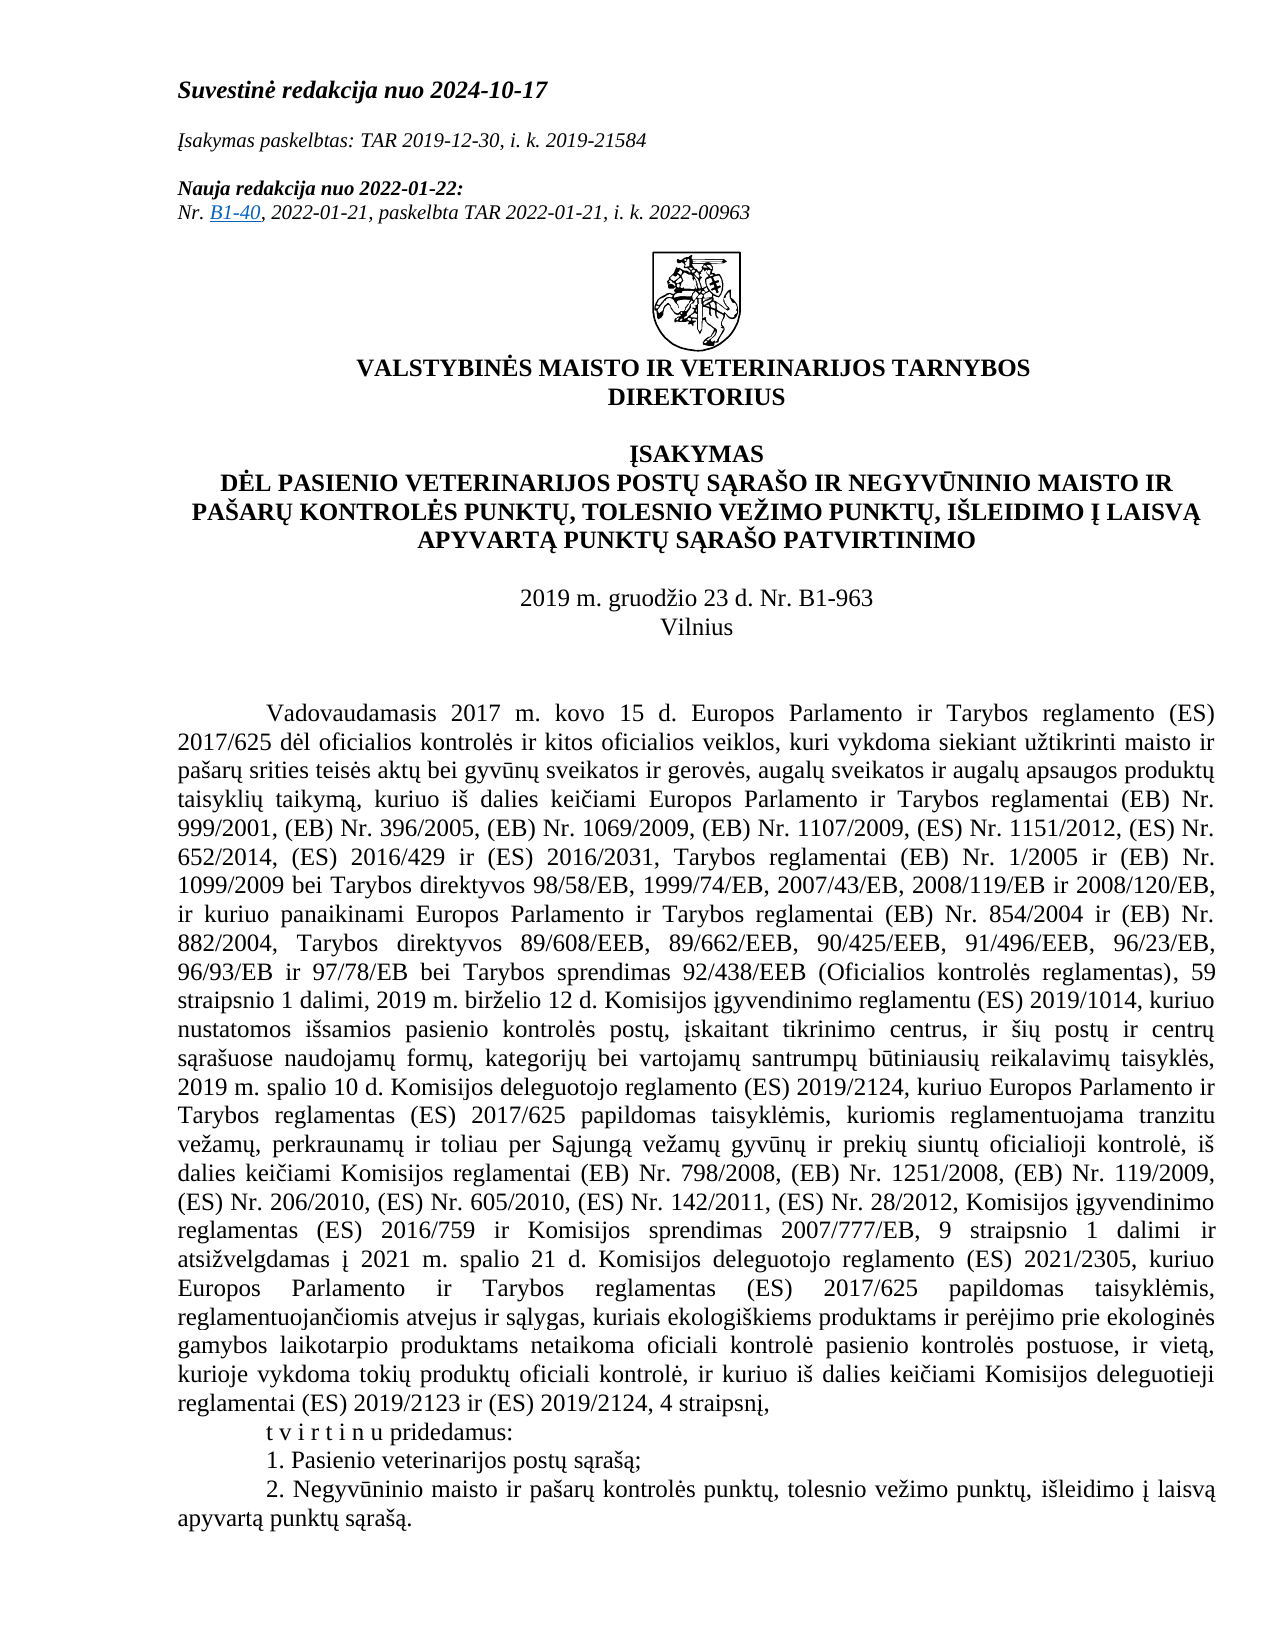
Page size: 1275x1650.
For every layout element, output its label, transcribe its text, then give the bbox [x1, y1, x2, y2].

text Vilnius [177, 612, 1216, 640]
text VALSTYBINĖS MAISTO IR VETERINARIJOS TARNYBOS [177, 353, 1216, 382]
text 2. Negyvūninio maisto ir pašarų kontrolės punktų, tolesnio vežimo punktų, išleidimo į laisvą apyvartą punktų sąrašą. [177, 1474, 1216, 1532]
text Įsakymas paskelbtas: TAR 2019-12-30, i. k. 2019-21584 [177, 128, 1216, 152]
text DĖL PASIENIO VETERINARIJOS POSTŲ SĄRAŠO IR NEGYVŪNINIO MAISTO IR PAŠARŲ KONTROLĖS PUNKTŲ, TOLESNIO VEŽIMO PUNKTŲ, IŠLEIDIMO Į LAISVĄ APYVARTĄ PUNKTŲ SĄRAŠO PATVIRTINIMO [177, 468, 1216, 554]
text DIREKTORIUS [177, 382, 1216, 410]
text ĮSAKYMAS [177, 439, 1216, 468]
text 1. Pasienio veterinarijos postų sąrašą; [177, 1445, 1216, 1474]
text 2019 m. gruodžio 23 d. Nr. B1-963 [177, 583, 1216, 612]
text Vadovaudamasis 2017 m. kovo 15 d. Europos Parlamento ir Tarybos reglamento (ES) 2017/625 dėl oficialios kontrolės ir kitos oficialios veiklos, kuri vykdoma siekiant užtikrinti maisto ir pašarų srities teisės aktų bei gyvūnų sveikatos ir gerovės, augalų sveikatos ir augalų apsaugos produktų taisyklių taikymą, kuriuo iš dalies keičiami Europos Parlamento ir Tarybos reglamentai (EB) Nr. 999/2001, (EB) Nr. 396/2005, (EB) Nr. 1069/2009, (EB) Nr. 1107/2009, (ES) Nr. 1151/2012, (ES) Nr. 652/2014, (ES) 2016/429 ir (ES) 2016/2031, Tarybos reglamentai (EB) Nr. 1/2005 ir (EB) Nr. 1099/2009 bei Tarybos direktyvos 98/58/EB, 1999/74/EB, 2007/43/EB, 2008/119/EB ir 2008/120/EB, ir kuriuo panaikinami Europos Parlamento ir Tarybos reglamentai (EB) Nr. 854/2004 ir (EB) Nr. 882/2004, Tarybos direktyvos 89/608/EEB, 89/662/EEB, 90/425/EEB, 91/496/EEB, 96/23/EB, 96/93/EB ir 97/78/EB bei Tarybos sprendimas 92/438/EEB (Oficialios kontrolės reglamentas), 59 straipsnio 1 dalimi, 2019 m. birželio 12 d. Komisijos įgyvendinimo reglamentu (ES) 2019/1014, kuriuo nustatomos išsamios pasienio kontrolės postų, įskaitant tikrinimo centrus, ir šių postų ir centrų sąrašuose naudojamų formų, kategorijų bei vartojamų santrumpų būtiniausių reikalavimų taisyklės, 2019 m. spalio 10 d. Komisijos deleguotojo reglamento (ES) 2019/2124, kuriuo Europos Parlamento ir Tarybos reglamentas (ES) 2017/625 papildomas taisyklėmis, kuriomis reglamentuojama tranzitu vežamų, perkraunamų ir toliau per Sąjungą vežamų gyvūnų ir prekių siuntų oficialioji kontrolė, iš dalies keičiami Komisijos reglamentai (EB) Nr. 798/2008, (EB) Nr. 1251/2008, (EB) Nr. 119/2009, (ES) Nr. 206/2010, (ES) Nr. 605/2010, (ES) Nr. 142/2011, (ES) Nr. 28/2012, Komisijos įgyvendinimo reglamentas (ES) 2016/759 ir Komisijos sprendimas 2007/777/EB, 9 straipsnio 1 dalimi ir atsižvelgdamas į 2021 m. spalio 21 d. Komisijos deleguotojo reglamento (ES) 2021/2305, kuriuo Europos Parlamento ir Tarybos reglamentas (ES) 2017/625 papildomas taisyklėmis, reglamentuojančiomis atvejus ir sąlygas, kuriais ekologiškiems produktams ir perėjimo prie ekologinės gamybos laikotarpio produktams netaikoma oficiali kontrolė pasienio kontrolės postuose, ir vietą, kurioje vykdoma tokių produktų oficiali kontrolė, ir kuriuo iš dalies keičiami Komisijos deleguotieji reglamentai (ES) 2019/2123 ir (ES) 2019/2124, 4 straipsnį, [177, 698, 1216, 1417]
text tvirtinupridedamus: [177, 1417, 1216, 1445]
text Nr. B1-40, 2022-01-21, paskelbta TAR 2022-01-21, i. k. 2022-00963 [177, 200, 1216, 224]
text Suvestinė redakcija nuo 2024-10-17 [177, 75, 1216, 104]
text Nauja redakcija nuo 2022-01-22: [177, 176, 1216, 200]
